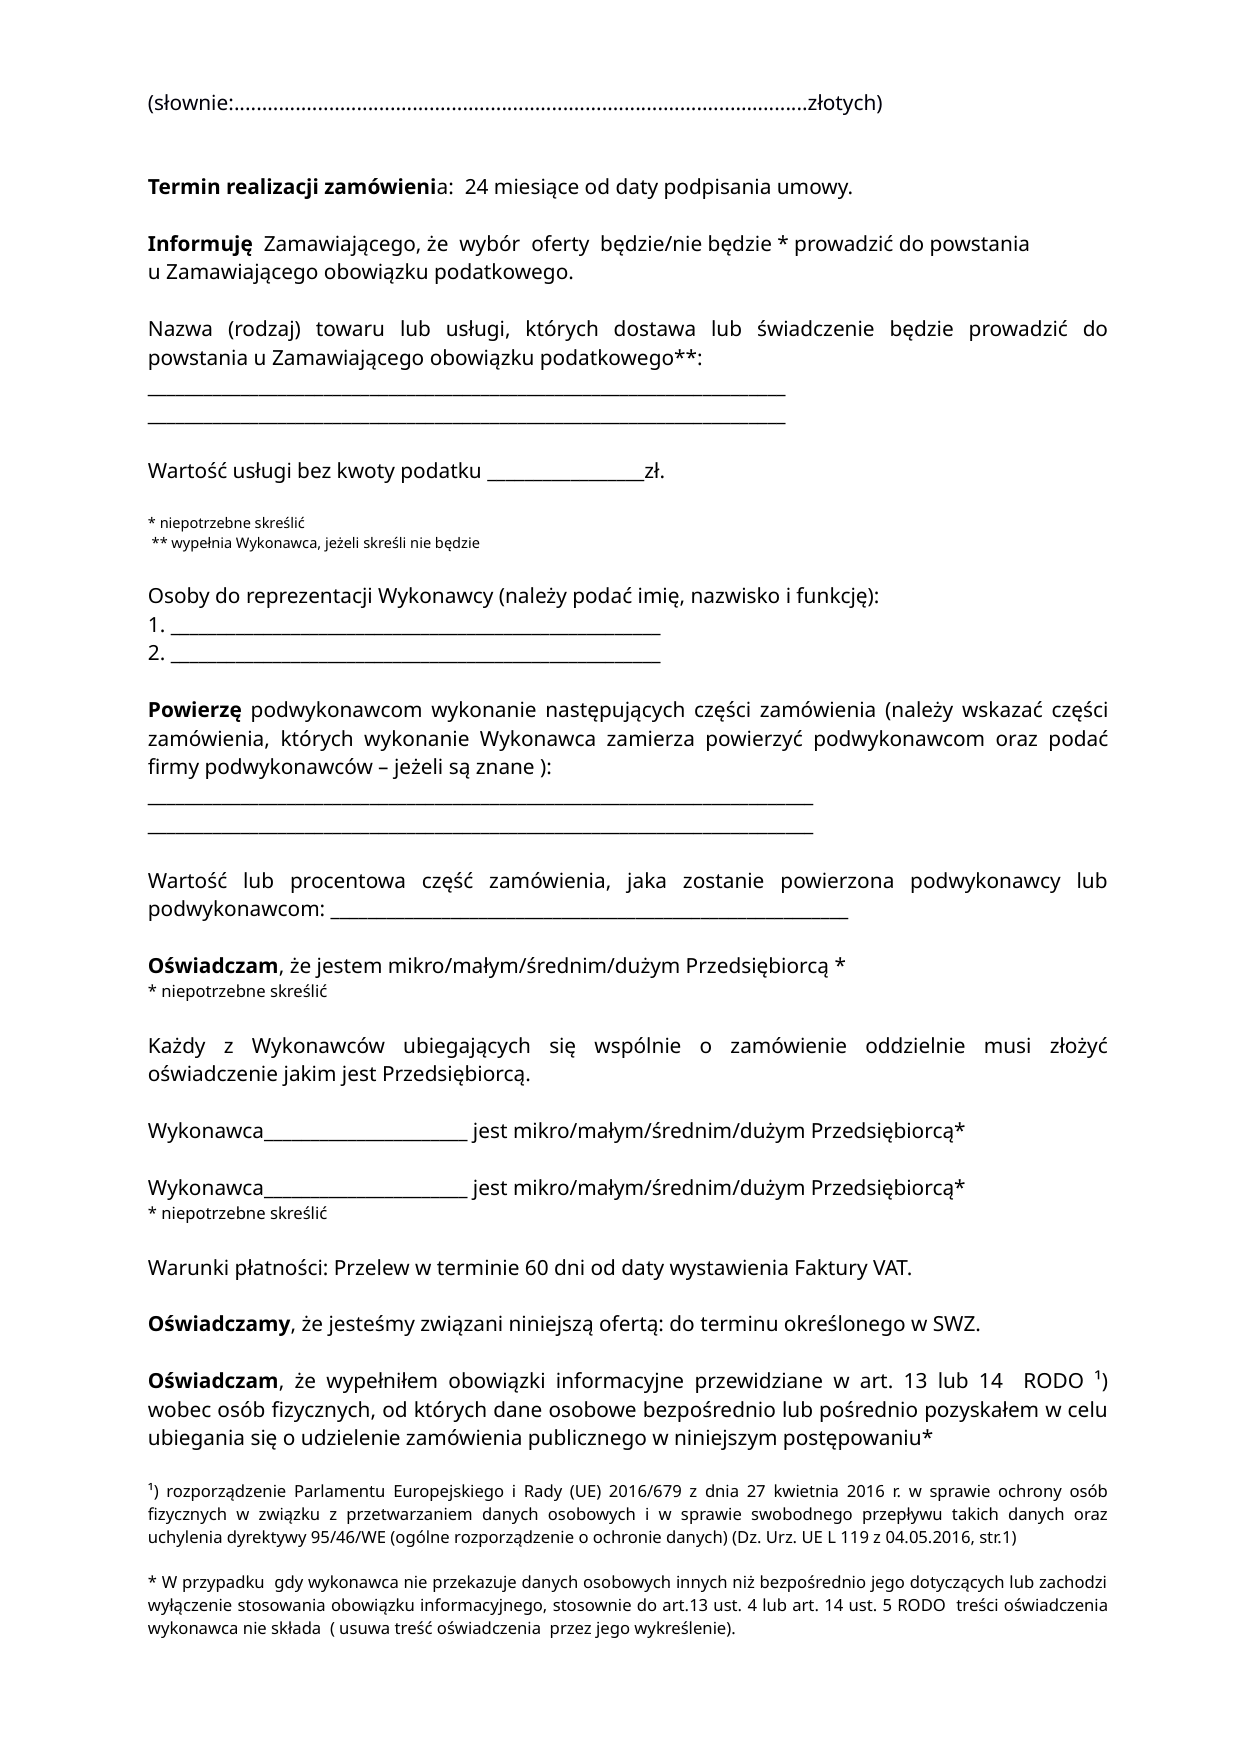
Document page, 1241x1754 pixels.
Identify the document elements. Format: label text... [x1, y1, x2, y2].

text ________________________________________________________________________ [148, 809, 1109, 837]
text Oświadczam, że wypełniłem obowiązki informacyjne przewidziane w art. 13 lub 14 RODO ¹) wobec osób fizycznych, od których dane osobowe bezpośrednio lub pośrednio pozyskałem w celu ubiegania się o udzielenie zamówienia publicznego w niniejszym postępowaniu* [148, 1366, 1109, 1452]
text Wykonawca______________________ jest mikro/małym/średnim/dużym Przedsiębiorcą* [148, 1116, 1109, 1144]
text * W przypadku gdy wykonawca nie przekazuje danych osobowych innych niż bezpośrednio jego dotyczących lub zachodzi wyłączenie stosowania obowiązku informacyjnego, stosownie do art.13 ust. 4 lub art. 14 ust. 5 RODO treści oświadczenia wykonawca nie składa ( usuwa treść oświadczenia przez jego wykreślenie). [148, 1571, 1109, 1639]
text ¹) rozporządzenie Parlamentu Europejskiego i Rady (UE) 2016/679 z dnia 27 kwietnia 2016 r. w sprawie ochrony osób fizycznych w związku z przetwarzaniem danych osobowych i w sprawie swobodnego przepływu takich danych oraz uchylenia dyrektywy 95/46/WE (ogólne rozporządzenie o ochronie danych) (Dz. Urz. UE L 119 z 04.05.2016, str.1) [148, 1480, 1109, 1548]
text Oświadczam, że jestem mikro/małym/średnim/dużym Przedsiębiorcą * [148, 951, 1109, 980]
text Powierzę podwykonawcom wykonanie następujących części zamówienia (należy wskazać części zamówienia, których wykonanie Wykonawca zamierza powierzyć podwykonawcom oraz podać firmy podwykonawców – jeżeli są znane ): [148, 695, 1109, 781]
text Wykonawca______________________ jest mikro/małym/średnim/dużym Przedsiębiorcą* [148, 1173, 1109, 1201]
text Informuję Zamawiającego, że wybór oferty będzie/nie będzie * prowadzić do powstania [148, 229, 1109, 257]
text Termin realizacji zamówienia: 24 miesiące od daty podpisania umowy. [148, 172, 1109, 201]
text Warunki płatności: Przelew w terminie 60 dni od daty wystawienia Faktury VAT. [148, 1253, 1109, 1281]
text ________________________________________________________________________ [148, 781, 1109, 809]
text _____________________________________________________________________ [148, 371, 1109, 399]
text Każdy z Wykonawców ubiegających się wspólnie o zamówienie oddzielnie musi złożyć oświadczenie jakim jest Przedsiębiorcą. [148, 1031, 1109, 1088]
text ** wypełnia Wykonawca, jeżeli skreśli nie będzie [148, 533, 1109, 553]
text _____________________________________________________________________ [148, 399, 1109, 428]
text (słownie:............................................................................................…........złotych) [148, 88, 1109, 117]
text Oświadczamy, że jesteśmy związani niniejszą ofertą: do terminu określonego w SWZ. [148, 1309, 1109, 1338]
text 2. _____________________________________________________ [148, 638, 1109, 667]
text * niepotrzebne skreślić [148, 1201, 1109, 1224]
text * niepotrzebne skreślić [148, 980, 1109, 1002]
text Wartość usługi bez kwoty podatku _________________zł. [148, 456, 1109, 485]
text Nazwa (rodzaj) towaru lub usługi, których dostawa lub świadczenie będzie prowadzić do powstania u Zamawiającego obowiązku podatkowego**: [148, 314, 1109, 371]
text 1. _____________________________________________________ [148, 610, 1109, 638]
text Osoby do reprezentacji Wykonawcy (należy podać imię, nazwisko i funkcję): [148, 582, 1109, 610]
text u Zamawiającego obowiązku podatkowego. [148, 257, 1109, 286]
text * niepotrzebne skreślić [148, 513, 1109, 533]
text Wartość lub procentowa część zamówienia, jaka zostanie powierzona podwykonawcy lub podwykonawcom: ________________________________________________________ [148, 866, 1109, 923]
